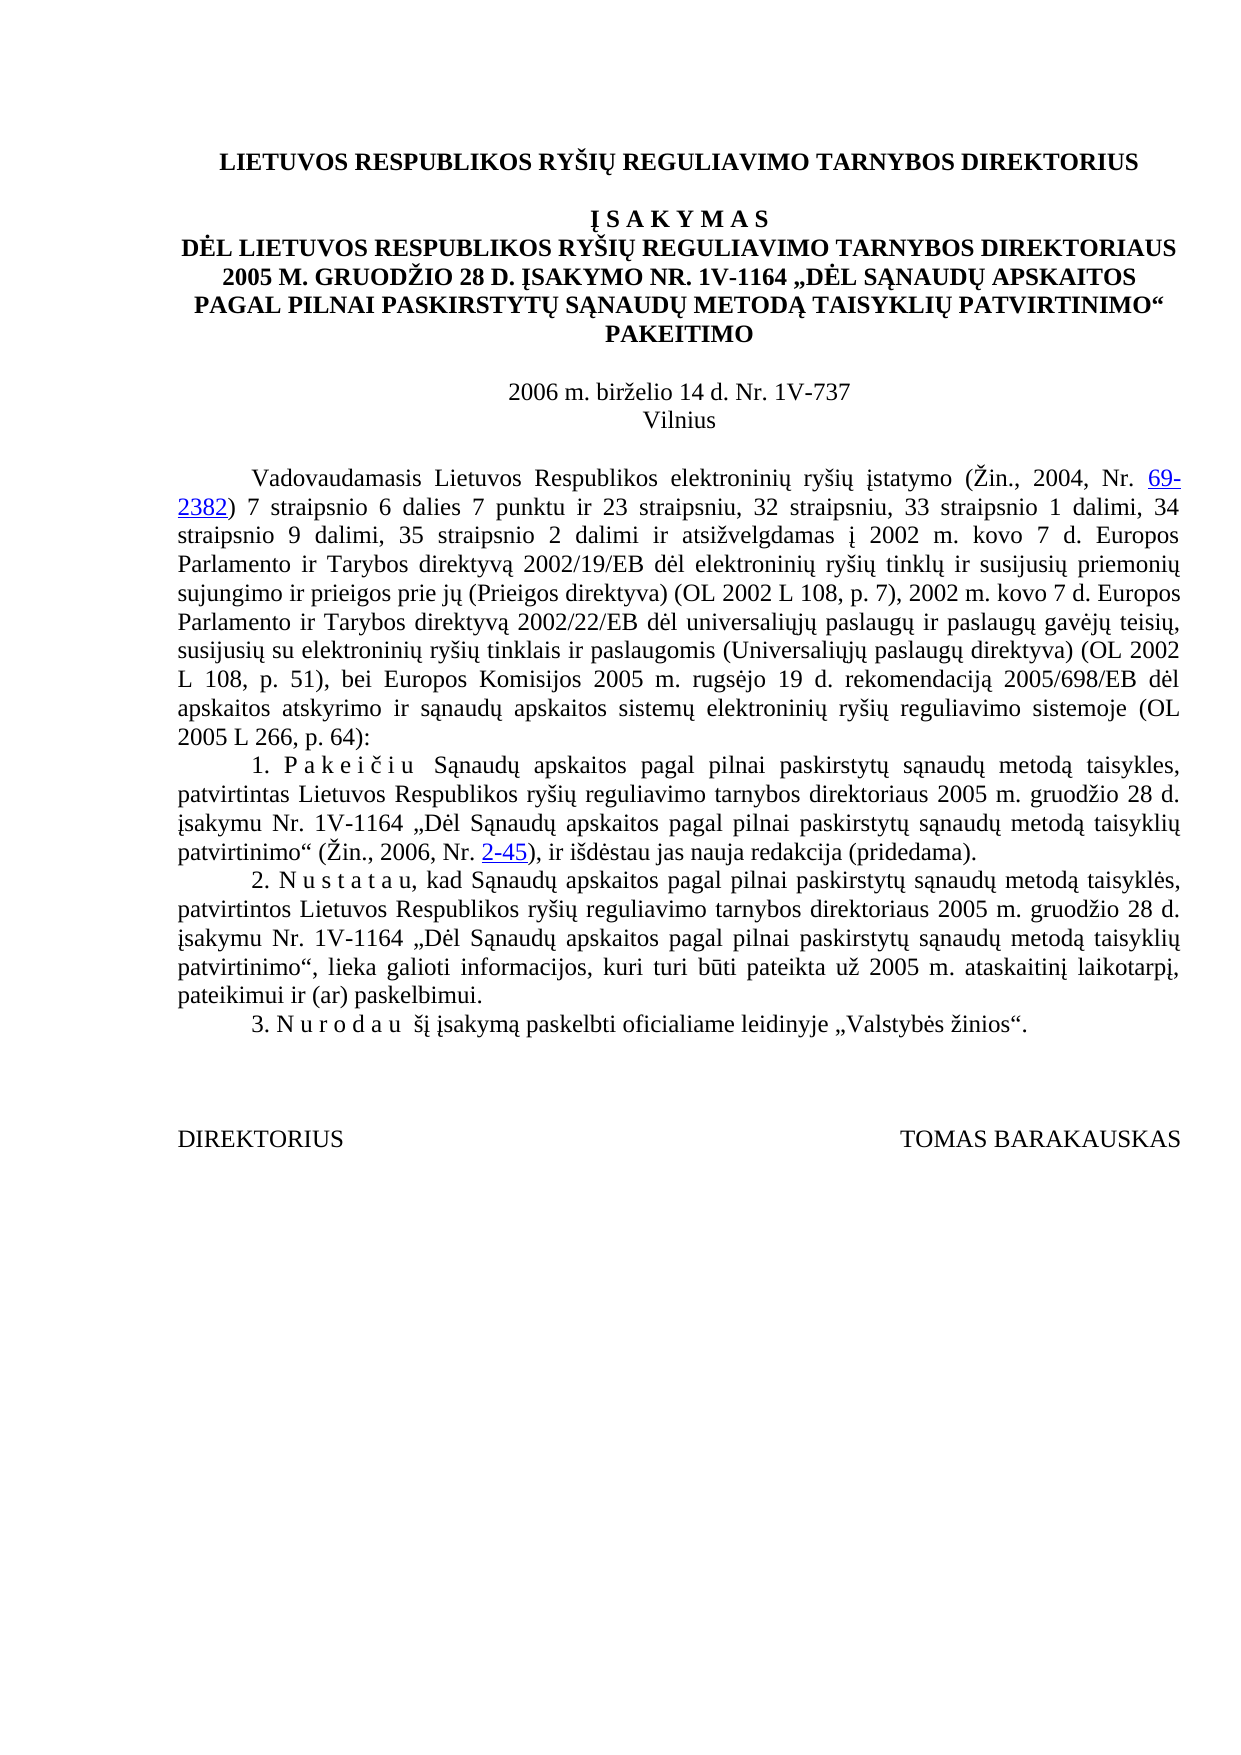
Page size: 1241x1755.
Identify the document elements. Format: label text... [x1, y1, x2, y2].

text Į S A K Y M A S [177, 204, 1181, 233]
text LIETUVOS RESPUBLIKOS RYŠIŲ REGULIAVIMO TARNYBOS DIREKTORIUS [177, 147, 1181, 176]
text 2006 m. birželio 14 d. Nr. 1V-737 [177, 377, 1181, 406]
text DIREKTORIUS TOMAS BARAKAUSKAS [177, 1124, 1181, 1153]
text 2. Nustatau, kad Sąnaudų apskaitos pagal pilnai paskirstytų sąnaudų metodą taisyklės, patvirtintos Lietuvos Respublikos ryšių reguliavimo tarnybos direktoriaus 2005 m. gruodžio 28 d. įsakymu Nr. 1V-1164 „Dėl Sąnaudų apskaitos pagal pilnai paskirstytų sąnaudų metodą taisyklių patvirtinimo“, lieka galioti informacijos, kuri turi būti pateikta už 2005 m. ataskaitinį laikotarpį, pateikimui ir (ar) paskelbimui. [177, 866, 1181, 1009]
text 3. Nurodau šį įsakymą paskelbti oficialiame leidinyje „Valstybės žinios“. [177, 1009, 1181, 1038]
text Vilnius [177, 406, 1181, 434]
text Vadovaudamasis Lietuvos Respublikos elektroninių ryšių įstatymo (Žin., 2004, Nr. 69-2382) 7 straipsnio 6 dalies 7 punktu ir 23 straipsniu, 32 straipsniu, 33 straipsnio 1 dalimi, 34 straipsnio 9 dalimi, 35 straipsnio 2 dalimi ir atsižvelgdamas į 2002 m. kovo 7 d. Europos Parlamento ir Tarybos direktyvą 2002/19/EB dėl elektroninių ryšių tinklų ir susijusių priemonių sujungimo ir prieigos prie jų (Prieigos direktyva) (OL 2002 L 108, p. 7), 2002 m. kovo 7 d. Europos Parlamento ir Tarybos direktyvą 2002/22/EB dėl universaliųjų paslaugų ir paslaugų gavėjų teisių, susijusių su elektroninių ryšių tinklais ir paslaugomis (Universaliųjų paslaugų direktyva) (OL 2002 L 108, p. 51), bei Europos Komisijos 2005 m. rugsėjo 19 d. rekomendaciją 2005/698/EB dėl apskaitos atskyrimo ir sąnaudų apskaitos sistemų elektroninių ryšių reguliavimo sistemoje (OL 2005 L 266, p. 64): [177, 463, 1181, 751]
text DĖL LIETUVOS RESPUBLIKOS RYŠIŲ REGULIAVIMO TARNYBOS DIREKTORIAUS 2005 M. GRUODŽIO 28 D. ĮSAKYMO NR. 1V-1164 „DĖL SĄNAUDŲ APSKAITOS PAGAL PILNAI PASKIRSTYTŲ SĄNAUDŲ METODĄ TAISYKLIŲ PATVIRTINIMO“ PAKEITIMO [177, 233, 1181, 348]
text 1. Pakeičiu Sąnaudų apskaitos pagal pilnai paskirstytų sąnaudų metodą taisykles, patvirtintas Lietuvos Respublikos ryšių reguliavimo tarnybos direktoriaus 2005 m. gruodžio 28 d. įsakymu Nr. 1V-1164 „Dėl Sąnaudų apskaitos pagal pilnai paskirstytų sąnaudų metodą taisyklių patvirtinimo“ (Žin., 2006, Nr. 2-45), ir išdėstau jas nauja redakcija (pridedama). [177, 751, 1181, 866]
